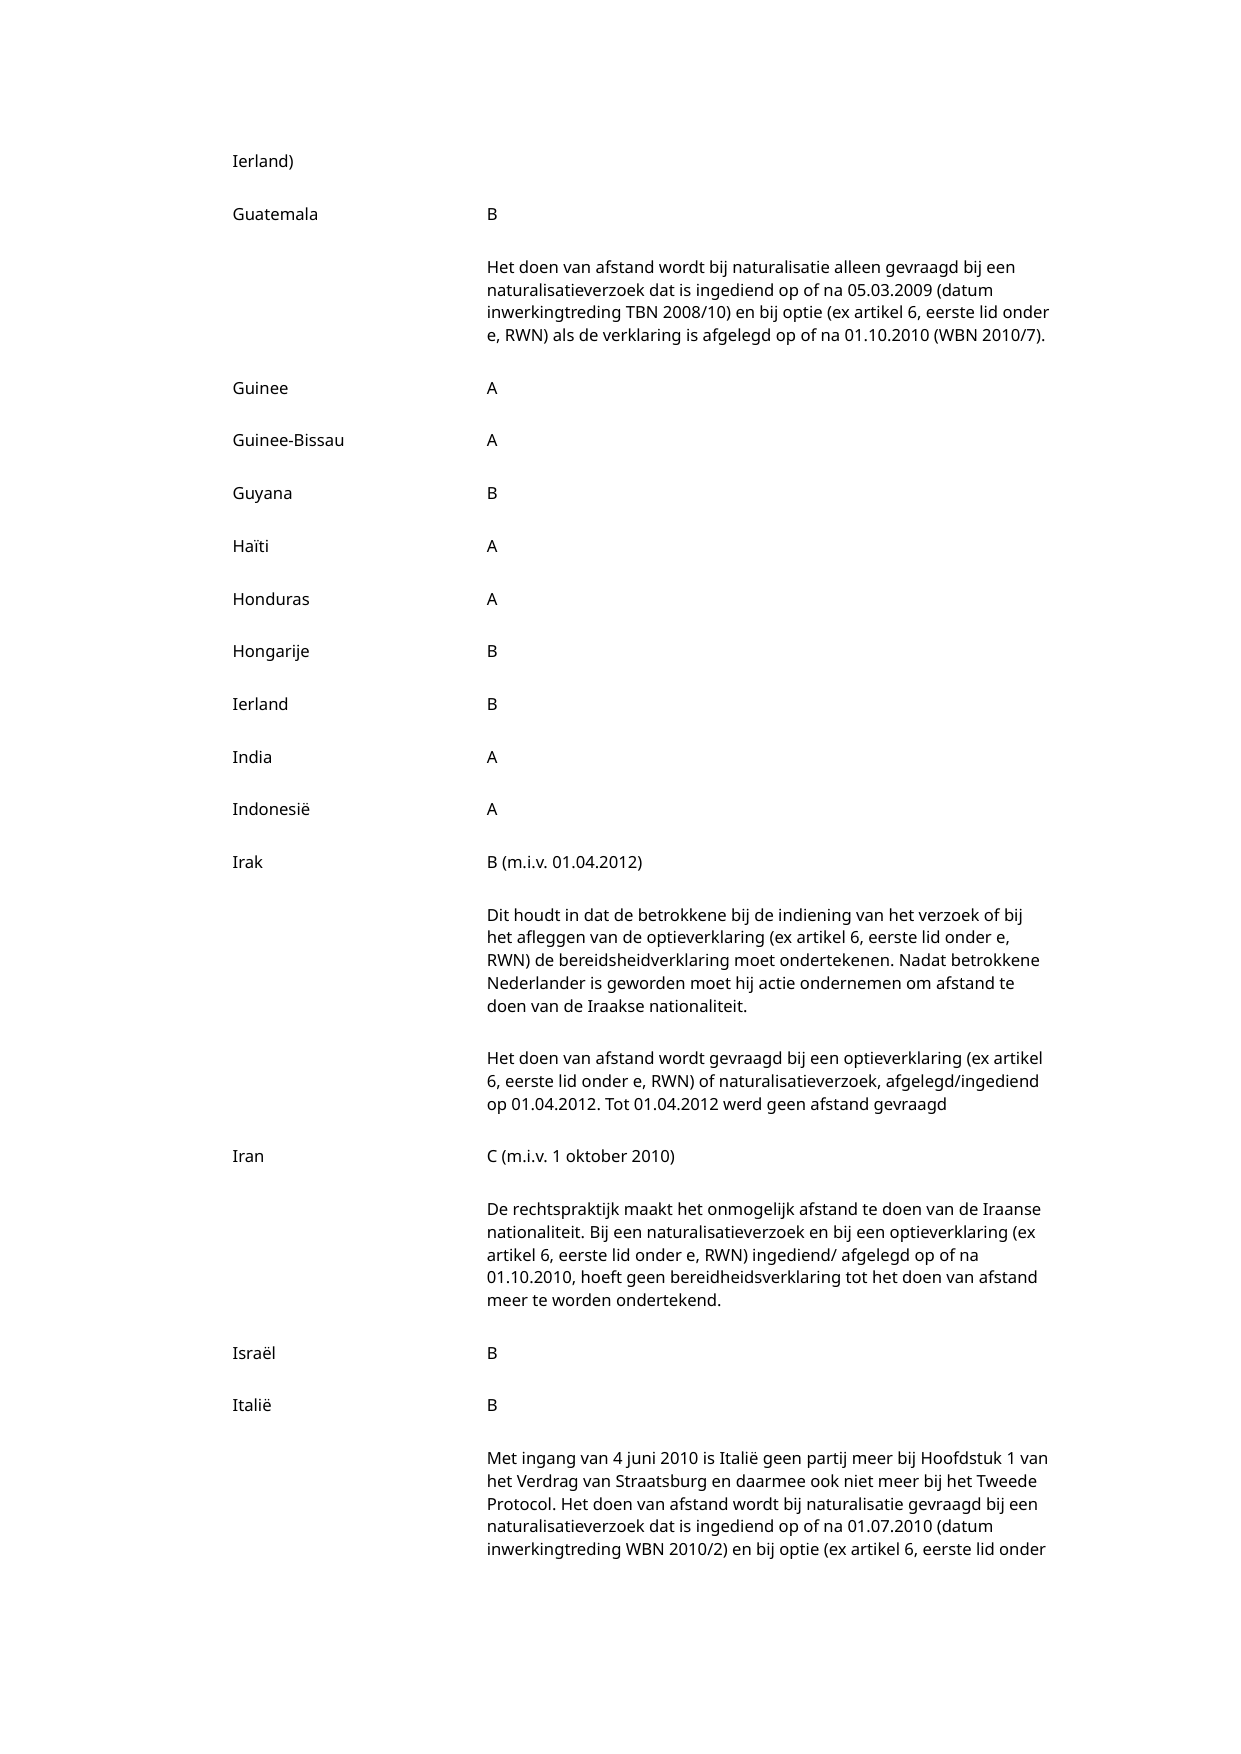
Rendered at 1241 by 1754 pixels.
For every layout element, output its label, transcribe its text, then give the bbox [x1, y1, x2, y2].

table_cell Guatemala [233, 203, 487, 376]
table_cell Ierland) [233, 150, 487, 203]
table_cell B [487, 693, 1053, 745]
table_cell Irak [233, 851, 487, 1145]
table_cell Israël [233, 1341, 487, 1394]
table_cell B Het doen van afstand wordt bij naturalisatie alleen gevraagd bij een naturalisatieverzoek dat is ingediend op of na 05.03.2009 (datum inwerkingtreding TBN 2008/10) en bij optie (ex artikel 6, eerste lid onder e, RWN) als de verklaring is afgelegd op of na 01.10.2010 (WBN 2010/7). [487, 203, 1053, 376]
table_cell A [487, 798, 1053, 851]
table_cell A [487, 534, 1053, 587]
table_cell Iran [233, 1145, 487, 1341]
table_cell Indonesië [233, 798, 487, 851]
table_cell A [487, 587, 1053, 640]
table_cell A [487, 376, 1053, 429]
table_cell C (m.i.v. 1 oktober 2010) De rechtspraktijk maakt het onmogelijk afstand te doen van de Iraanse nationaliteit. Bij een naturalisatieverzoek en bij een optieverklaring (ex artikel 6, eerste lid onder e, RWN) ingediend/ afgelegd op of na 01.10.2010, hoeft geen bereidheidsverklaring tot het doen van afstand meer te worden ondertekend. [487, 1145, 1053, 1341]
table_cell A [487, 429, 1053, 482]
table_cell Italië [233, 1394, 487, 1560]
table_cell India [233, 745, 487, 798]
table_cell Haïti [233, 534, 487, 587]
table_cell Guinee-Bissau [233, 429, 487, 482]
table_cell B [487, 640, 1053, 692]
table_cell [487, 150, 1053, 203]
table_cell Ierland [233, 693, 487, 745]
table_cell B Met ingang van 4 juni 2010 is Italië geen partij meer bij Hoofdstuk 1 van het Verdrag van Straatsburg en daarmee ook niet meer bij het Tweede Protocol. Het doen van afstand wordt bij naturalisatie gevraagd bij een naturalisatieverzoek dat is ingediend op of na 01.07.2010 (datum inwerkingtreding WBN 2010/2) en bij optie (ex artikel 6, eerste lid onder [487, 1394, 1053, 1560]
table_cell Honduras [233, 587, 487, 640]
table_cell B (m.i.v. 01.04.2012) Dit houdt in dat de betrokkene bij de indiening van het verzoek of bij het afleggen van de optieverklaring (ex artikel 6, eerste lid onder e, RWN) de bereidsheidverklaring moet ondertekenen. Nadat betrokkene Nederlander is geworden moet hij actie ondernemen om afstand te doen van de Iraakse nationaliteit. Het doen van afstand wordt gevraagd bij een optieverklaring (ex artikel 6, eerste lid onder e, RWN) of naturalisatieverzoek, afgelegd/ingediend op 01.04.2012. Tot 01.04.2012 werd geen afstand gevraagd [487, 851, 1053, 1145]
table_cell A [487, 745, 1053, 798]
table_cell Guinee [233, 376, 487, 429]
table_cell B [487, 1341, 1053, 1394]
table_cell B [487, 482, 1053, 534]
table_cell Hongarije [233, 640, 487, 692]
table_cell Guyana [233, 482, 487, 534]
